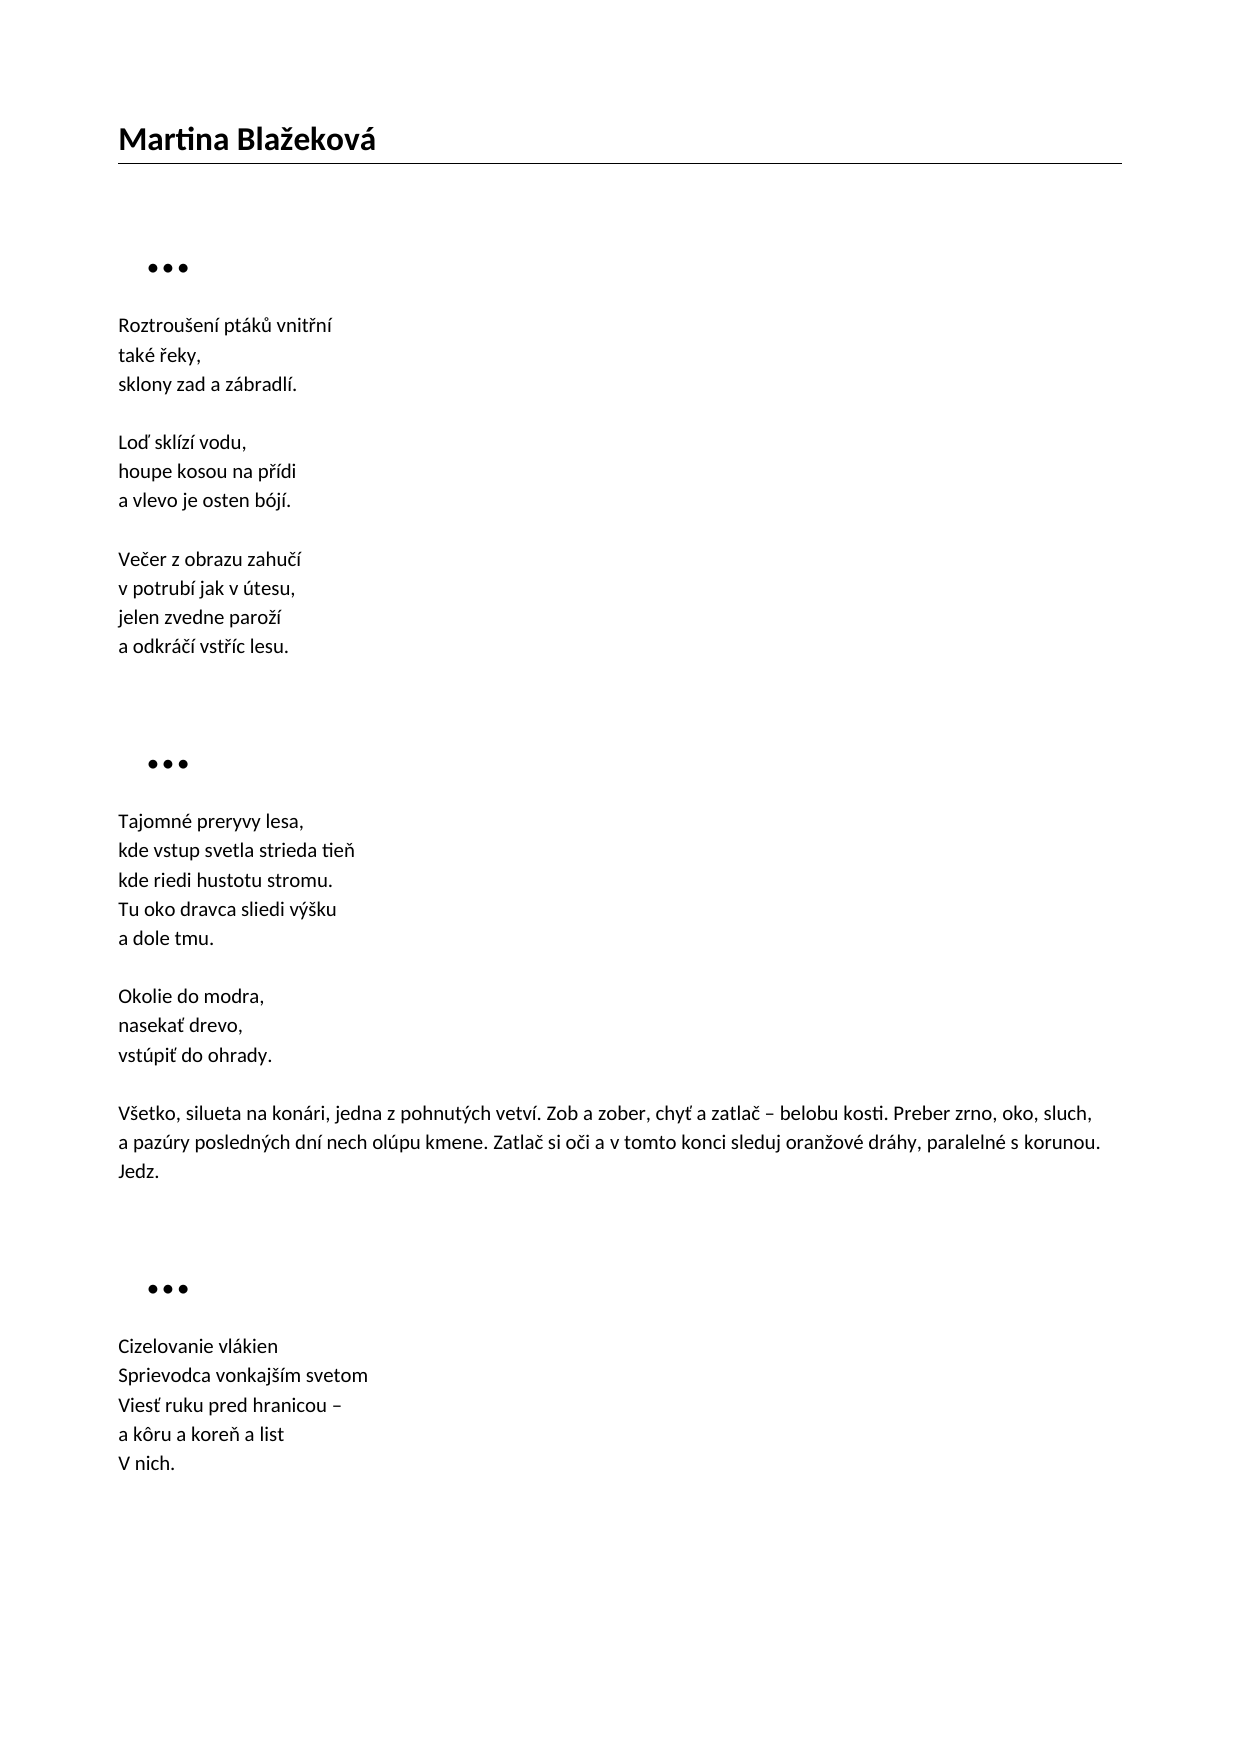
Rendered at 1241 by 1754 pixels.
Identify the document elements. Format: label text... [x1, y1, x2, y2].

text nasekať drevo, [118, 1009, 1122, 1038]
text a vlevo je osten bójí. [118, 484, 1122, 513]
text Sprievodca vonkajším svetom [118, 1359, 1122, 1388]
text v potrubí jak v útesu, [118, 571, 1122, 601]
text sklony zad a zábradlí. [118, 367, 1122, 396]
text Všetko, silueta na konári, jedna z pohnutých vetví. Zob a zober, chyť a zatlač – belobu kosti. Preber zrno, oko, sluch, a pazúry posledných dní nech olúpu kmene. Zatlač si oči a v tomto konci sleduj oranžové dráhy, paralelné s korunou. Jedz. [118, 1096, 1122, 1184]
subtitle • • • [148, 746, 1122, 776]
text Večer z obrazu zahučí [118, 542, 1122, 571]
text a dole tmu. [118, 921, 1122, 951]
subtitle • • • [148, 1271, 1122, 1301]
text Tu oko dravca sliedi výšku [118, 892, 1122, 921]
text Tajomné preryvy lesa, [118, 805, 1122, 834]
text kde vstup svetla strieda tieň [118, 834, 1122, 863]
text Martina Blažeková [118, 118, 1122, 163]
text Loď sklízí vodu, [118, 426, 1122, 455]
text houpe kosou na přídi [118, 455, 1122, 484]
text vstúpiť do ohrady. [118, 1038, 1122, 1067]
text Roztroušení ptáků vnitřní [118, 309, 1122, 338]
text a kôru a koreň a list [118, 1417, 1122, 1446]
subtitle • • • [148, 251, 1122, 280]
text kde riedi hustotu stromu. [118, 863, 1122, 892]
text také řeky, [118, 338, 1122, 367]
text V nich. [118, 1446, 1122, 1476]
text Viesť ruku pred hranicou – [118, 1388, 1122, 1417]
text Cizelovanie vlákien [118, 1330, 1122, 1359]
text a odkráčí vstříc lesu. [118, 630, 1122, 659]
text Okolie do modra, [118, 980, 1122, 1009]
text jelen zvedne paroží [118, 601, 1122, 630]
